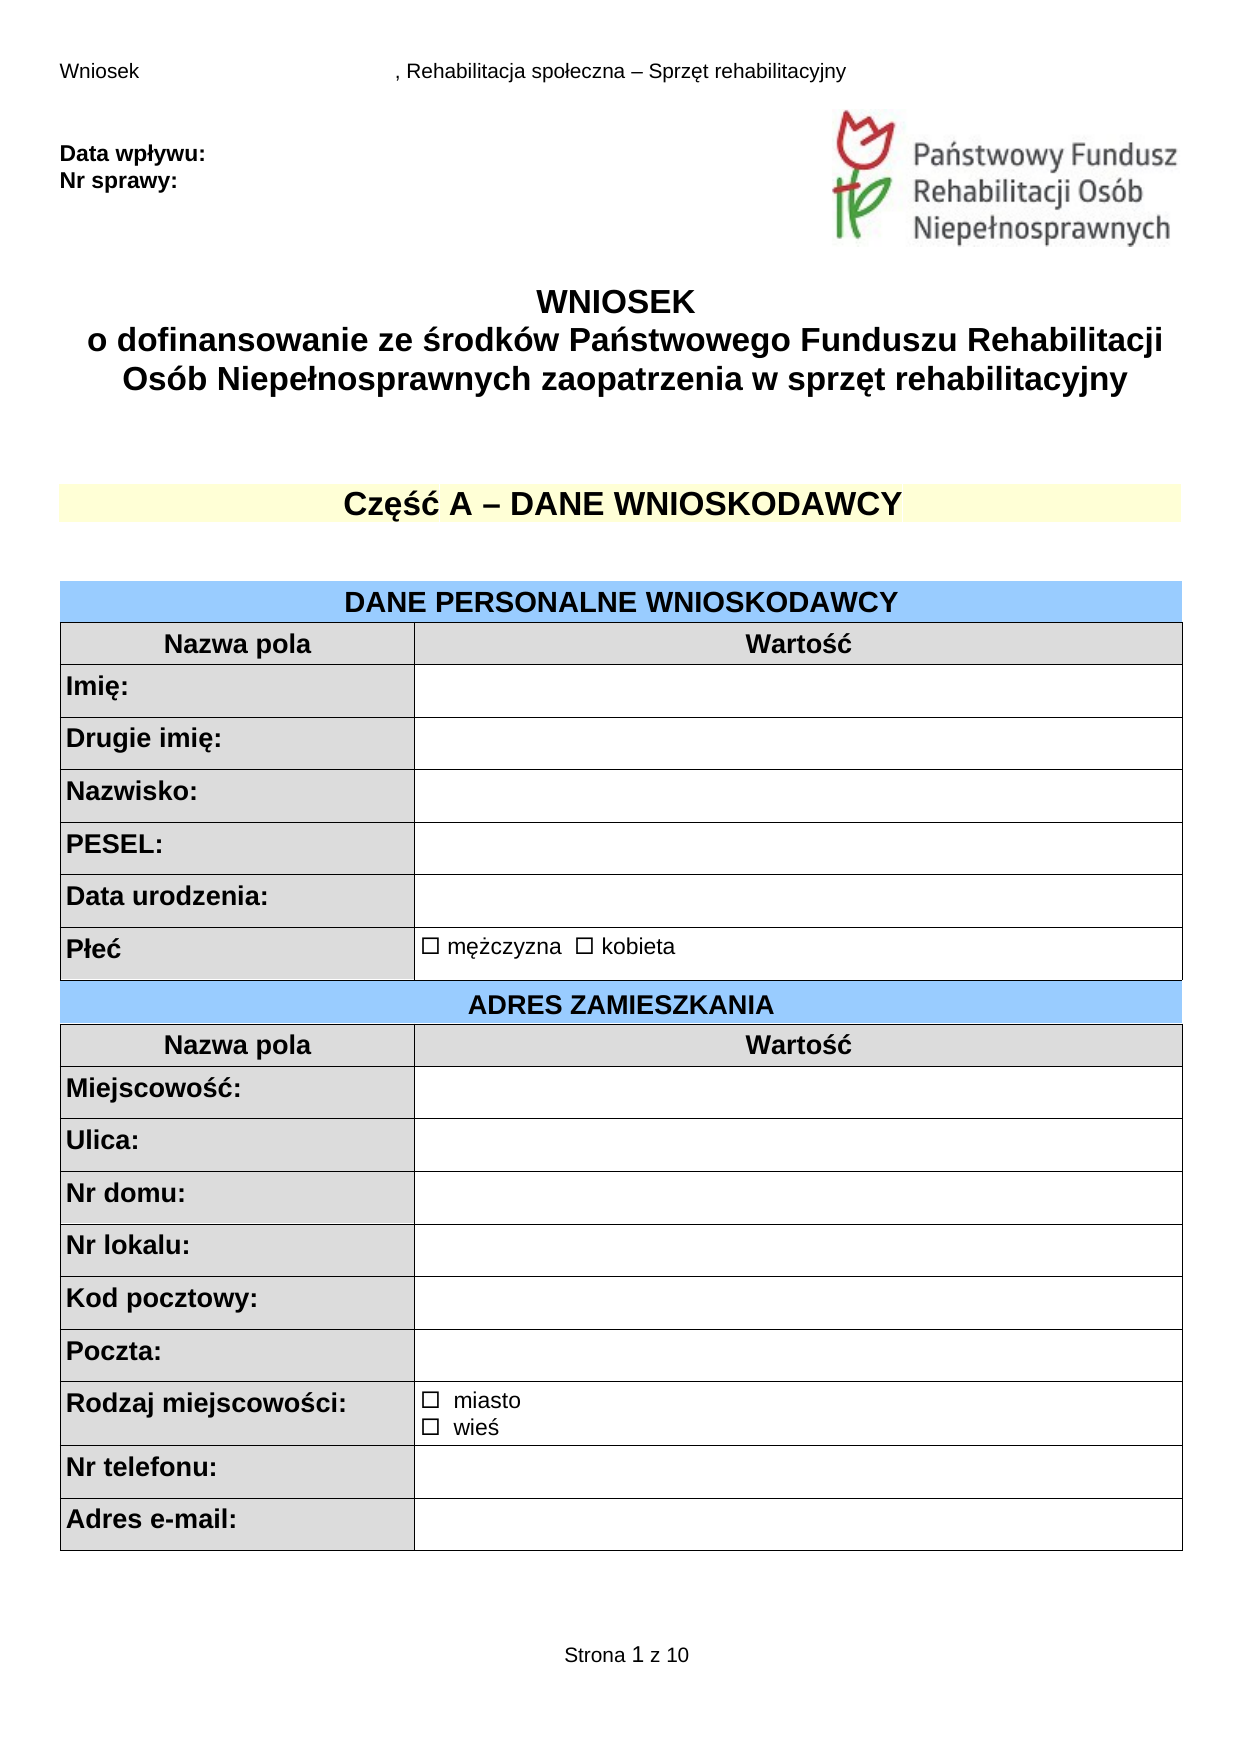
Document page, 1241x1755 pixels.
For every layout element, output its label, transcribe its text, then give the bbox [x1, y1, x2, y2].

table_cell Nr lokalu: [61, 1225, 414, 1276]
text WNIOSEK [68, 282, 1163, 320]
table_cell Nr telefonu: [61, 1446, 414, 1498]
table_cell Ulica: [61, 1119, 414, 1171]
table_cell mężczyzna  kobieta [415, 928, 1182, 979]
table_cell Miejscowość: [61, 1067, 414, 1118]
table_cell [415, 1225, 1182, 1276]
table_cell Nazwa pola [61, 1025, 414, 1066]
table_cell [415, 665, 1182, 717]
table_cell Wartość [415, 1025, 1182, 1066]
table_cell [415, 875, 1182, 927]
table_cell Nazwisko: [61, 770, 414, 822]
table_cell [415, 1119, 1182, 1171]
table_cell [415, 1499, 1182, 1550]
table_cell [415, 1330, 1182, 1381]
table_cell Imię: [61, 665, 414, 717]
table_cell Rodzaj miejscowości: [61, 1382, 414, 1445]
table_cell [415, 1446, 1182, 1498]
table_cell [415, 823, 1182, 874]
table_cell ADRES ZAMIESZKANIA [60, 981, 1182, 1023]
table_cell Kod pocztowy: [61, 1277, 414, 1329]
table_cell [415, 718, 1182, 769]
table_cell Poczta: [61, 1330, 414, 1381]
table_cell [415, 770, 1182, 822]
table_header DANE PERSONALNE WNIOSKODAWCY [60, 581, 1182, 622]
table_cell Adres e-mail: [61, 1499, 414, 1550]
picture [831, 109, 1181, 247]
table_cell Nr domu: [61, 1172, 414, 1223]
table_cell Nazwa pola [61, 623, 414, 664]
table_cell Płeć [61, 928, 414, 979]
text o dofinansowanie ze środków Państwowego Funduszu Rehabilitacji Osób Niepełnosprawnych zaopatrzenia w sprzęt rehabilitacyjny [87, 320, 1163, 397]
table_cell Drugie imię: [61, 718, 414, 769]
table_cell [415, 1172, 1182, 1223]
text Data wpływu: Nr sprawy: [59, 140, 208, 193]
table_cell [415, 1277, 1182, 1329]
table_cell [415, 1067, 1182, 1118]
table_cell Wartość [415, 623, 1182, 664]
text Część A – DANE WNIOSKODAWCY [48, 483, 1193, 522]
table_cell PESEL: [61, 823, 414, 874]
table_cell miasto wieś [415, 1382, 1182, 1445]
table_cell Data urodzenia: [61, 875, 414, 927]
